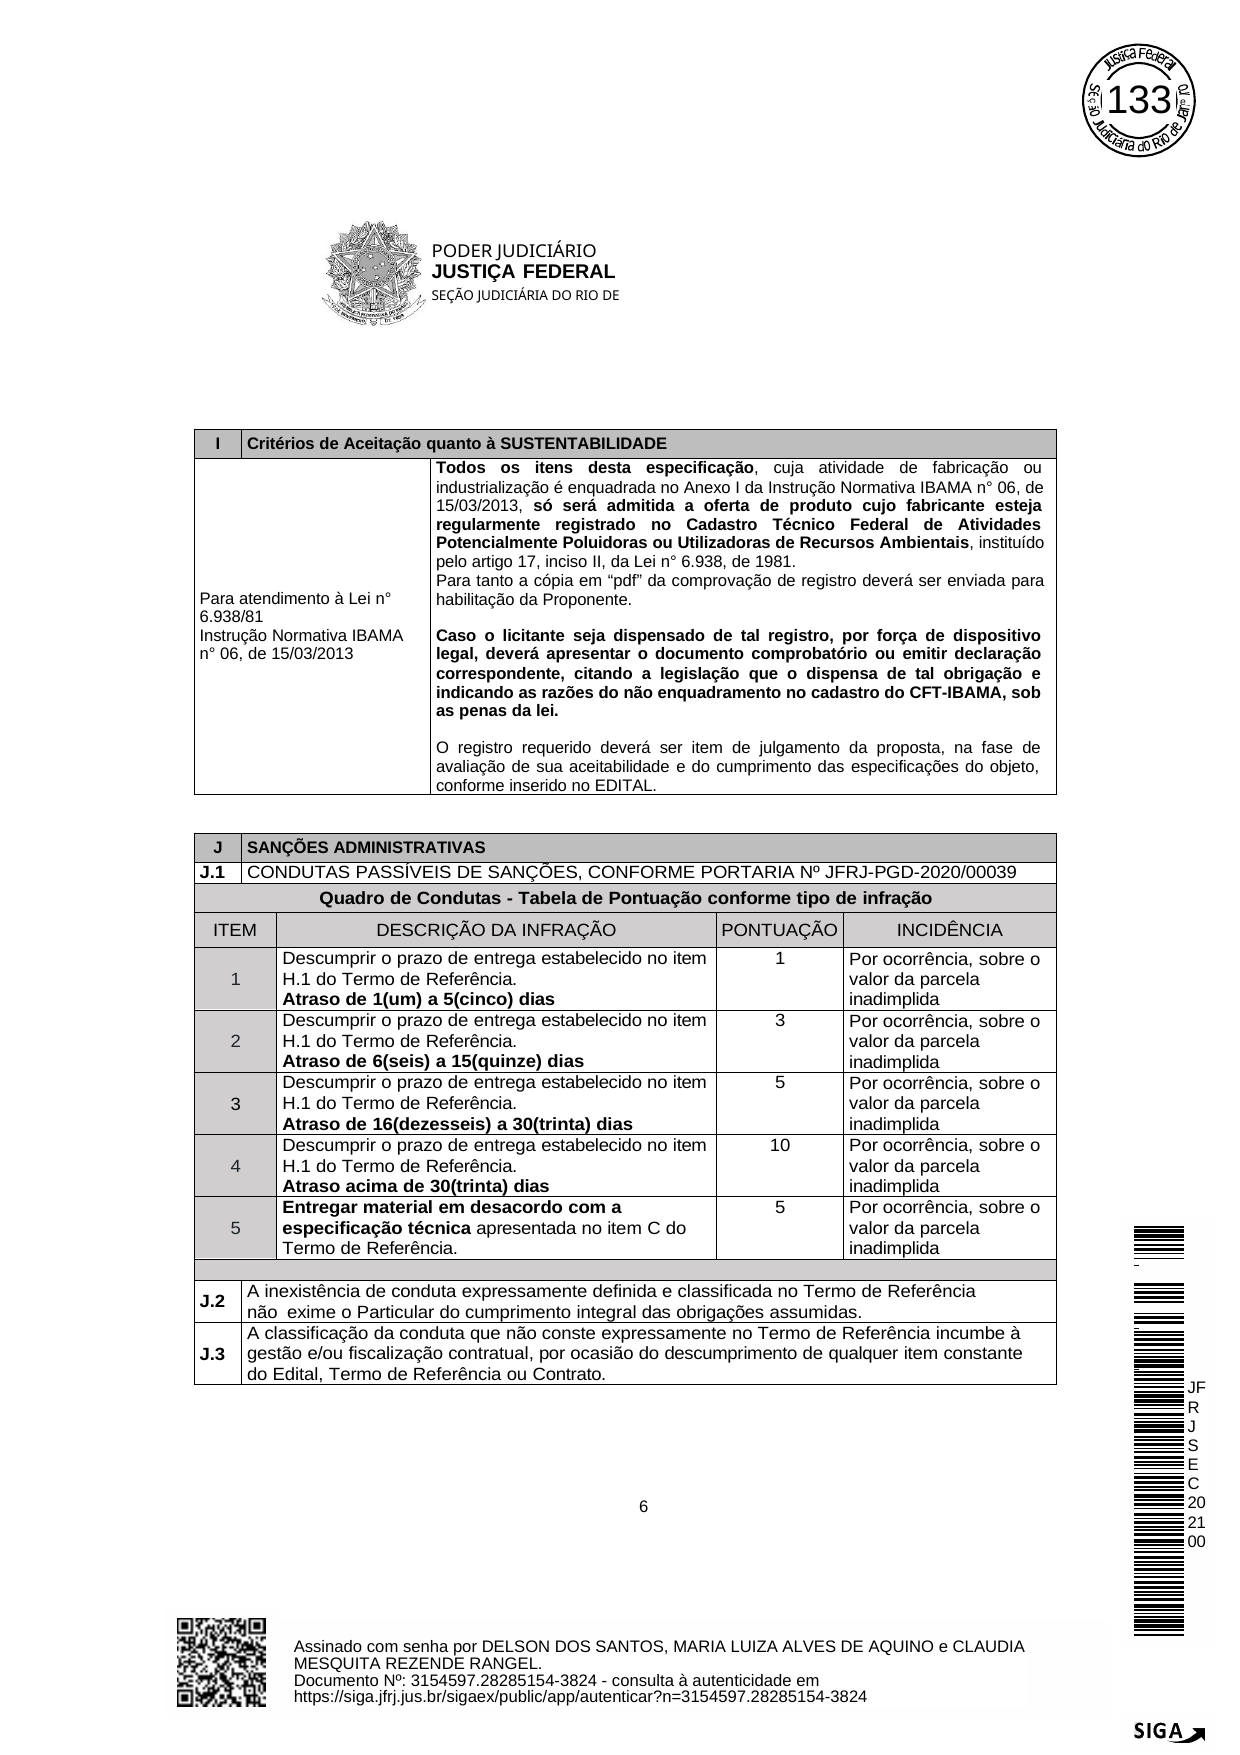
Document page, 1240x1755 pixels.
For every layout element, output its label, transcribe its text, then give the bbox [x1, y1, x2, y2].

table_cell [431, 608, 1056, 627]
table_cell correspondente, citando a legislação que o dispensa de tal obrigação e [431, 664, 1056, 683]
table_cell 1 [717, 948, 843, 1009]
table_cell Por ocorrência, sobre o valor da parcela inadimplida [844, 1197, 1056, 1258]
table_cell Por ocorrência, sobre o valor da parcela inadimplida [844, 948, 1056, 1009]
table_cell 5 [195, 1197, 276, 1258]
table_cell Por ocorrência, sobre o valor da parcela inadimplida [844, 1073, 1056, 1134]
table_cell J.3 [195, 1323, 241, 1384]
table_cell A classificação da conduta que não conste expressamente no Termo de Referência incumbe à gestão e/ou fiscalização contratual, por ocasião do descumprimento de qualquer item constante do Edital, Termo de Referência ou Contrato. [242, 1323, 1056, 1384]
table_cell PONTUAÇÃO [717, 913, 843, 947]
table_cell 1 [195, 948, 276, 1009]
table_cell INCIDÊNCIA [844, 913, 1056, 947]
table_cell Descumprir o prazo de entrega estabelecido no item H.1 do Termo de Referência. Atraso de 1(um) a 5(cinco) dias [277, 948, 716, 1009]
table_cell Todos os itens desta especificação, cuja atividade de fabricação ou [431, 459, 1056, 478]
table_cell 15/03/2013, só será admitida a oferta de produto cujo fabricante esteja [431, 496, 1056, 515]
table_cell Descumprir o prazo de entrega estabelecido no item H.1 do Termo de Referência. Atraso de 6(seis) a 15(quinze) dias [277, 1011, 716, 1072]
table_cell regularmente registrado no Cadastro Técnico Federal de Atividades [431, 515, 1056, 533]
table_cell Instrução Normativa IBAMA [195, 627, 430, 645]
table_cell 3 [195, 1073, 276, 1134]
table_cell avaliação de sua aceitabilidade e do cumprimento das especificações do objeto, [431, 757, 1056, 776]
table_cell Para atendimento à Lei n° [195, 459, 430, 608]
text ç [1088, 98, 1099, 106]
table_cell Descumprir o prazo de entrega estabelecido no item H.1 do Termo de Referência. Atraso de 16(dezesseis) a 30(trinta) dias [277, 1073, 716, 1134]
table_cell A inexistência de conduta expressamente definida e classificada no Termo de Referência não exime o Particular do cumprimento integral das obrigações assumidas. [242, 1281, 1056, 1322]
table_cell Quadro de Condutas - Tabela de Pontuação conforme tipo de infração [195, 884, 1056, 912]
table_cell 10 [717, 1135, 843, 1196]
table_cell Por ocorrência, sobre o valor da parcela inadimplida [844, 1011, 1056, 1072]
table_cell J.2 [195, 1281, 241, 1322]
table_cell legal, deverá apresentar o documento comprobatório ou emitir declaração [431, 645, 1056, 664]
table_header Critérios de Aceitação quanto à SUSTENTABILIDADE [242, 430, 1056, 458]
table_cell 2 [195, 1011, 276, 1072]
table_cell [195, 1260, 1056, 1280]
table_header J [195, 834, 241, 862]
text e [1180, 96, 1192, 105]
table_cell industrialização é enquadrada no Anexo I da Instrução Normativa IBAMA n° 06, de [431, 478, 1056, 496]
table_header I [195, 430, 241, 458]
table_cell Potencialmente Poluidoras ou Utilizadoras de Recursos Ambientais, instituído [431, 534, 1056, 552]
table_cell ITEM [195, 913, 276, 947]
table_cell 4 [195, 1135, 276, 1196]
table_cell Por ocorrência, sobre o valor da parcela inadimplida [844, 1135, 1056, 1196]
table_cell habilitação da Proponente. [431, 590, 1056, 608]
table_cell Caso o licitante seja dispensado de tal registro, por força de dispositivo [431, 627, 1056, 645]
table_cell Descumprir o prazo de entrega estabelecido no item H.1 do Termo de Referência. Atraso acima de 30(trinta) dias [277, 1135, 716, 1196]
table_header SANÇÕES ADMINISTRATIVAS [242, 834, 1056, 862]
table_cell 6.938/81 [195, 608, 430, 627]
table_cell Para tanto a cópia em “pdf” da comprovação de registro deverá ser enviada para [431, 571, 1056, 589]
table_cell Entregar material em desacordo com a especificação técnica apresentada no item C do Termo de Referência. [277, 1197, 716, 1258]
text 6 [391, 1497, 896, 1516]
table_cell as penas da lei. [431, 701, 1056, 729]
table_cell conforme inserido no EDITAL. [431, 776, 1056, 794]
table_cell DESCRIÇÃO DA INFRAÇÃO [277, 913, 716, 947]
table_cell J.1 [195, 863, 241, 883]
table_cell indicando as razões do não enquadramento no cadastro do CFT-IBAMA, sob [431, 683, 1056, 701]
table_cell O registro requerido deverá ser item de julgamento da proposta, na fase de [431, 729, 1056, 757]
table_cell 5 [717, 1073, 843, 1134]
table_cell n° 06, de 15/03/2013 [195, 645, 430, 794]
text JFRJSEC202100076A [1187, 1379, 1206, 1551]
table_cell 5 [717, 1197, 843, 1258]
table_cell 3 [717, 1011, 843, 1072]
table_cell pelo artigo 17, inciso II, da Lei n° 6.938, de 1981. [431, 552, 1056, 571]
table_cell CONDUTAS PASSÍVEIS DE SANÇÕES, CONFORME PORTARIA Nº JFRJ-PGD-2020/00039 [242, 863, 1056, 883]
